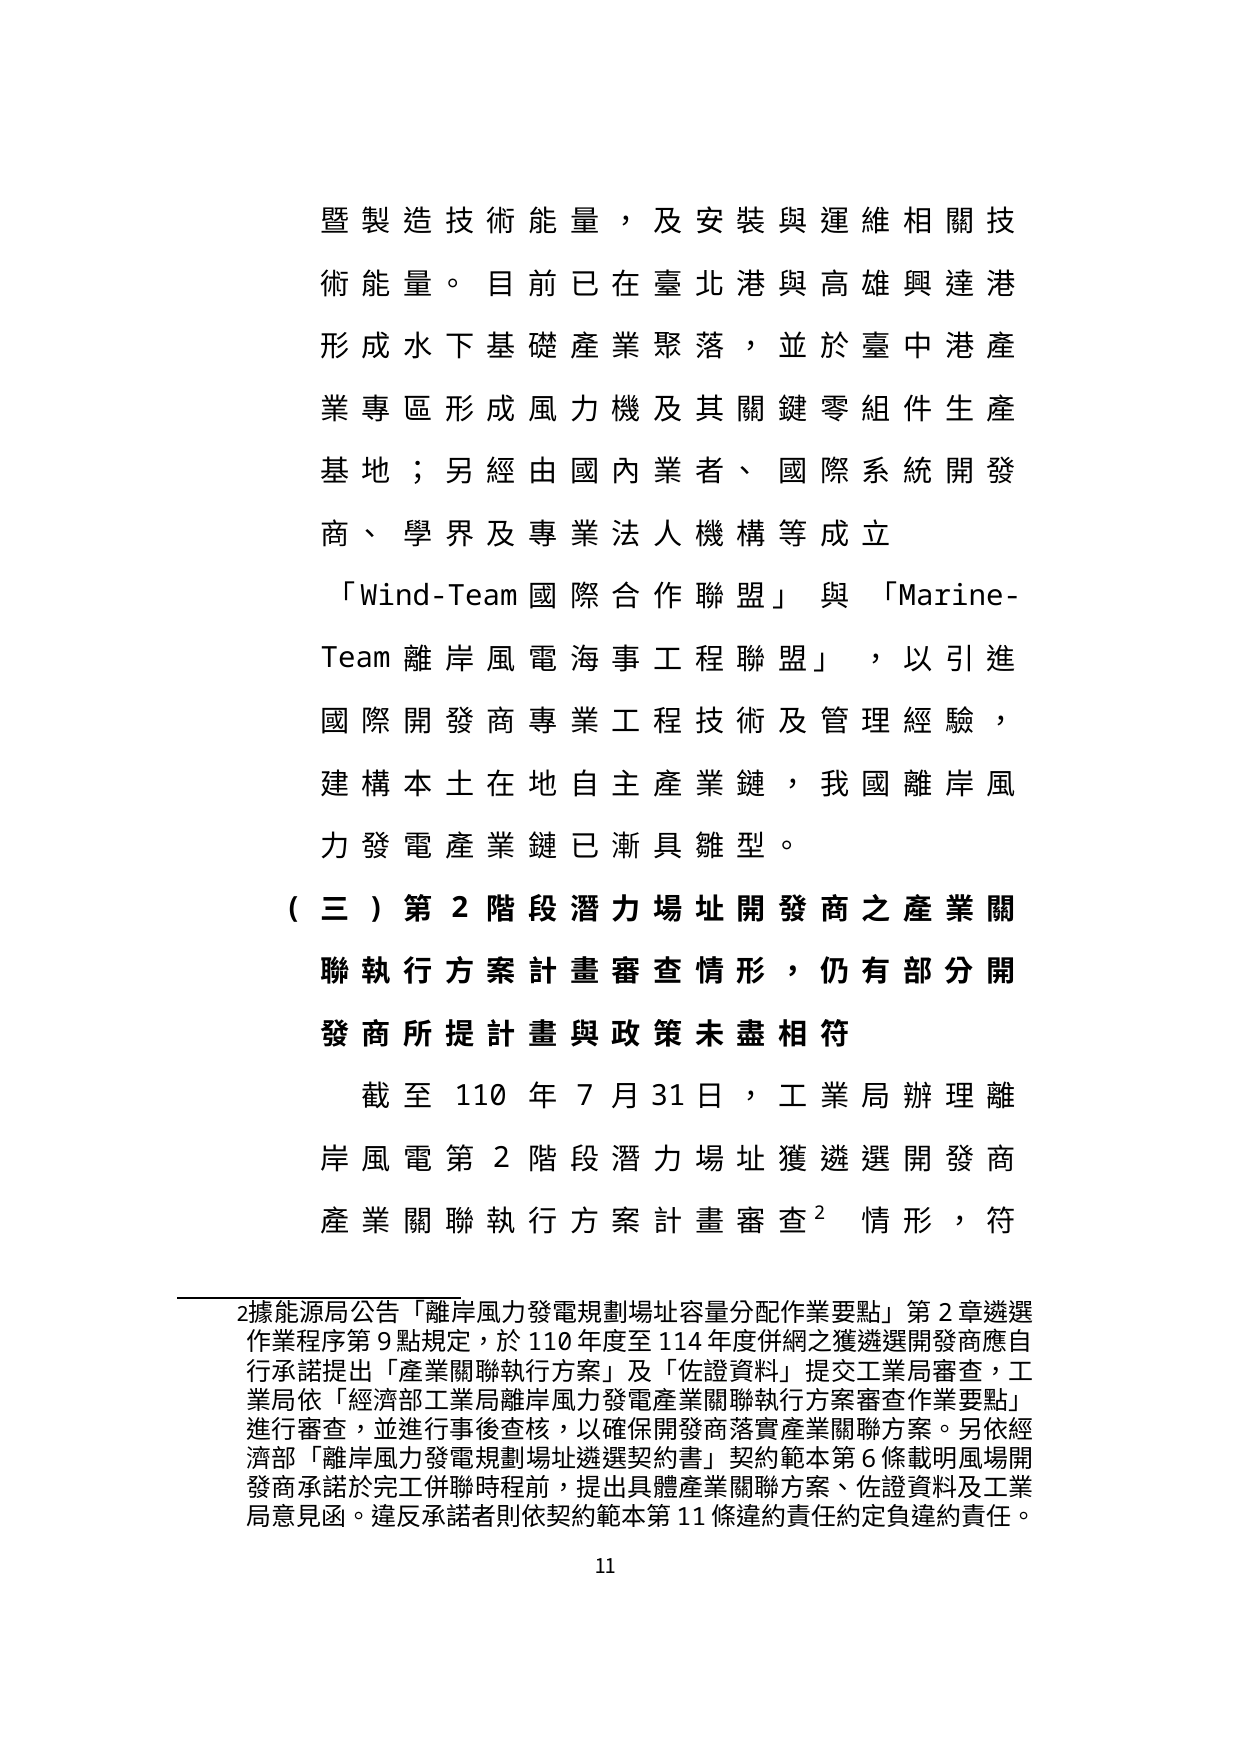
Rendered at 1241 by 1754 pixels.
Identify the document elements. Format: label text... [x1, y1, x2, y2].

text (三)第2階段潛力場址開發商之產業關聯執行方案計畫審查情形，仍有部分開發商所提計畫與政策未盡相符 [248, 865, 1022, 1052]
text 暨製造技術能量，及安裝與運維相關技術能量。目前已在臺北港與高雄興達港形成水下基礎產業聚落，並於臺中港產業專區形成風力機及其關鍵零組件生產基地；另經由國內業者、國際系統開發商、學界及專業法人機構等成立「Wind-Team國際合作聯盟」與「Marine-Team離岸風電海事工程聯盟」，以引進國際開發商專業工程技術及管理經驗，建構本土在地自主產業鏈，我國離岸風力發電產業鏈已漸具雛型。 [277, 177, 1022, 865]
text 據能源局公告「離岸風力發電規劃場址容量分配作業要點」第2章遴選作業程序第9點規定，於110年度至114年度併網之獲遴選開發商應自行承諾提出「產業關聯執行方案」及「佐證資料」提交工業局審查，工業局依「經濟部工業局離岸風力發電產業關聯執行方案審查作業要點」進行審查，並進行事後查核，以確保開發商落實產業關聯方案。另依經濟部「離岸風力發電規劃場址遴選契約書」契約範本第6條載明風場開發商承諾於完工併聯時程前，提出具體產業關聯方案、佐證資料及工業局意見函。違反承諾者則依契約範本第11條違約責任約定負違約責任。 [236, 1298, 1034, 1532]
text 截至110年7月31日，工業局辦理離岸風電第2階段潛力場址獲遴選開發商產業關聯執行方案計畫審查情形，符合離岸風電產業政策者為允能、彰芳及西島等風場，有條件符合者為中能及台電風場，部分不符合者為大彰化東南及大彰化西南風場，不符合者為海龍二號風場(詳表3)。詢據工業局說明略以，大彰化東南及大彰化西南風場部分不符合原因，緣於國內水下基礎業者因所生產成品與歐洲水下基礎規範及供應商間之相關檢驗標準尚未完全磨合，致使生產效率無法提升，開發商遂將原有訂單數量下修轉向國外採購；海龍二號風場不符合原因係風力機系統商部分風力機零組件與政策不符，尚待開發商、系統商與國內業者研謀改善。另依「離岸風電產業政策」風場開發商需採購國內生產之產業發展項目，若取得相關公(協)會出具之「無產值證明」，審查時即視為符合離岸風電產業政策，如海纜及風力機零組件齒輪箱等。 [277, 1052, 1022, 1240]
